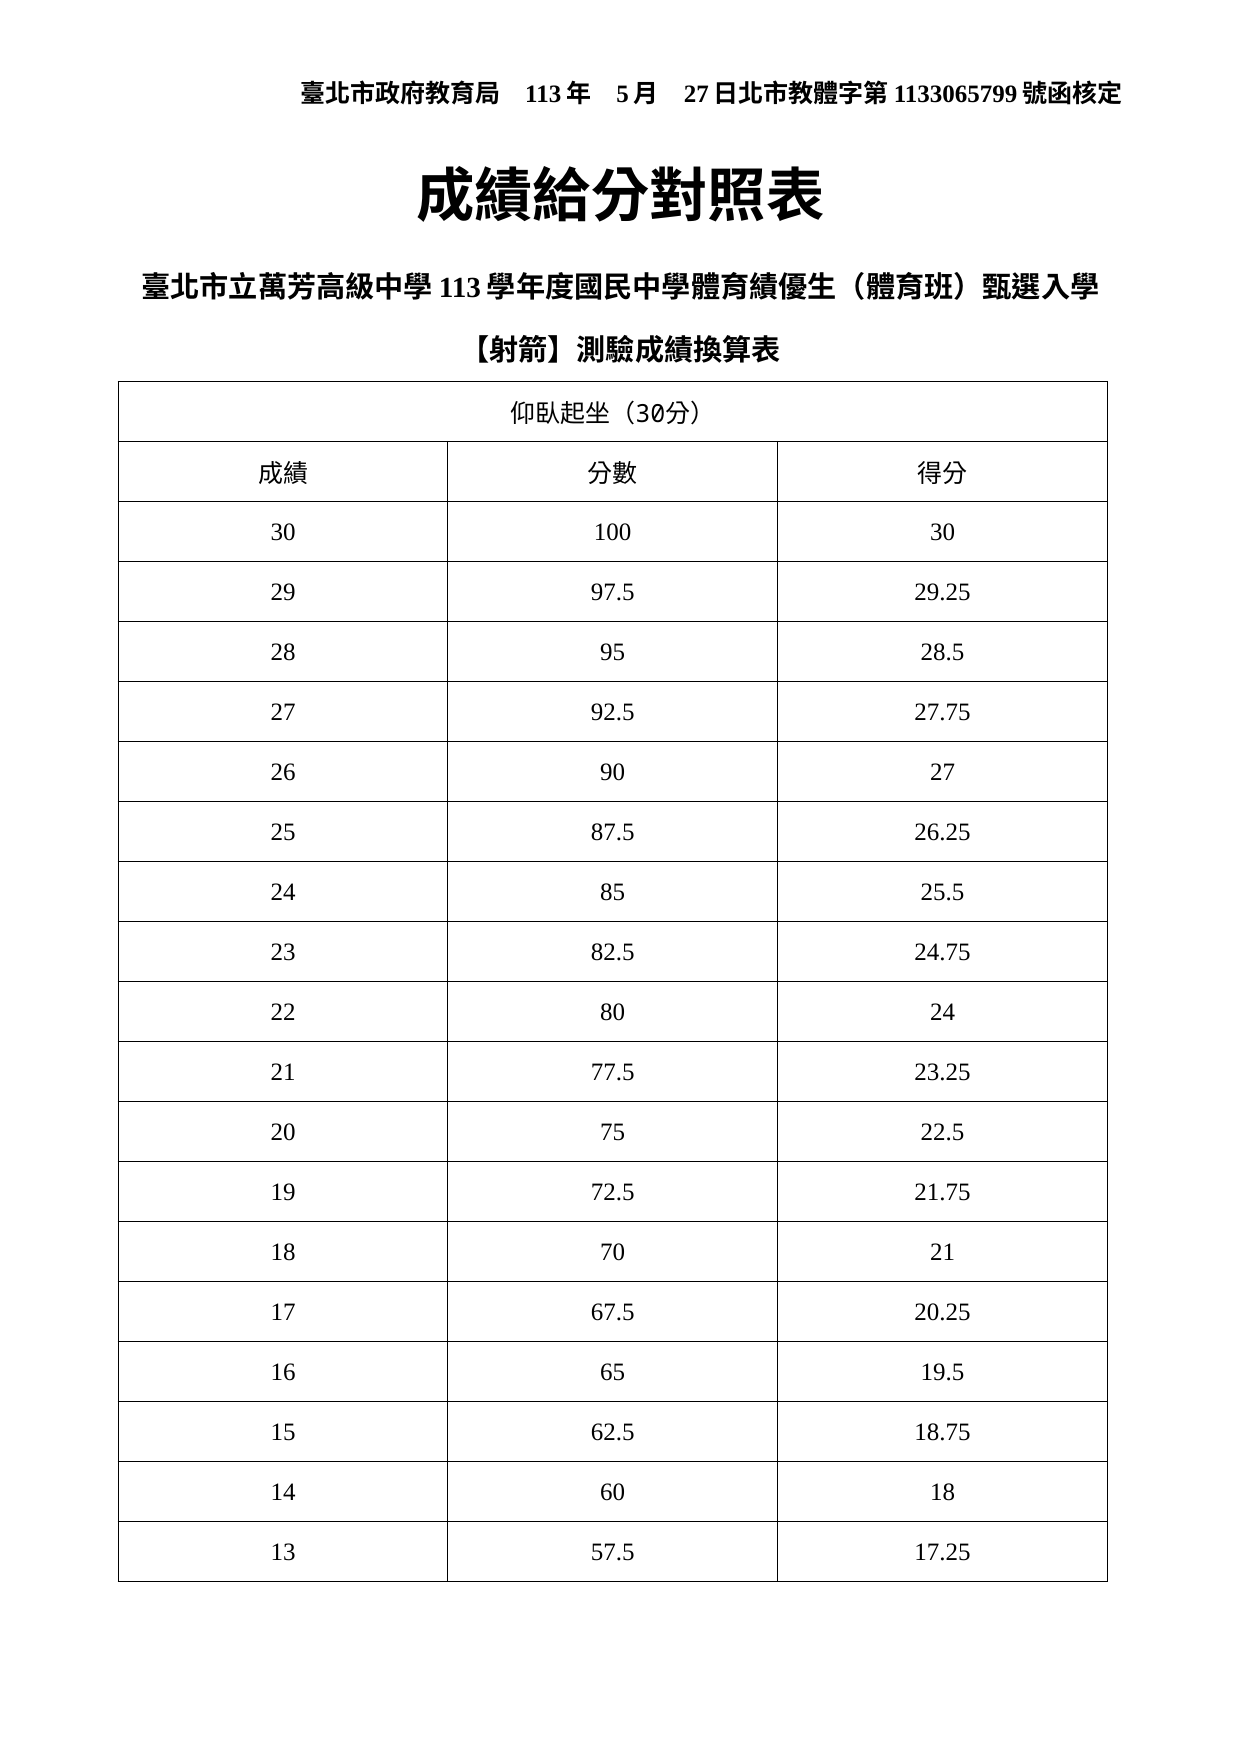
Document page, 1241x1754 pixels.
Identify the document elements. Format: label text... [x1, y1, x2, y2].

table_cell 65 [448, 1342, 777, 1401]
text 【射箭】測驗成績換算表 [118, 306, 1122, 368]
table_cell 28 [119, 622, 447, 681]
table_cell 100 [448, 502, 777, 561]
table_cell 14 [119, 1462, 447, 1521]
table_cell 29.25 [778, 562, 1107, 621]
table_cell 16 [119, 1342, 447, 1401]
table_cell 92.5 [448, 682, 777, 741]
table_cell 97.5 [448, 562, 777, 621]
table_cell 60 [448, 1462, 777, 1521]
table_cell 17 [119, 1282, 447, 1341]
table_cell 27 [119, 682, 447, 741]
table_cell 分數 [448, 442, 777, 501]
table_cell 82.5 [448, 922, 777, 981]
table_cell 得分 [778, 442, 1107, 501]
table_cell 72.5 [448, 1162, 777, 1221]
table_cell 62.5 [448, 1402, 777, 1461]
table_cell 30 [119, 502, 447, 561]
table_cell 26.25 [778, 802, 1107, 861]
table_cell 17.25 [778, 1522, 1107, 1581]
table_cell 22.5 [778, 1102, 1107, 1161]
table_cell 21 [778, 1222, 1107, 1281]
table_cell 21.75 [778, 1162, 1107, 1221]
text 成績給分對照表 [118, 118, 1122, 243]
table_cell 24 [119, 862, 447, 921]
table_cell 27.75 [778, 682, 1107, 741]
table_cell 20.25 [778, 1282, 1107, 1341]
table_cell 24.75 [778, 922, 1107, 981]
table_cell 23.25 [778, 1042, 1107, 1101]
table_cell 30 [778, 502, 1107, 561]
table_cell 75 [448, 1102, 777, 1161]
table_cell 23 [119, 922, 447, 981]
table_cell 20 [119, 1102, 447, 1161]
table_cell 成績 [119, 442, 447, 501]
table_cell 22 [119, 982, 447, 1041]
table_cell 67.5 [448, 1282, 777, 1341]
table_cell 70 [448, 1222, 777, 1281]
table_cell 19.5 [778, 1342, 1107, 1401]
table_cell 18 [778, 1462, 1107, 1521]
table_cell 25.5 [778, 862, 1107, 921]
table_cell 25 [119, 802, 447, 861]
table_header 仰臥起坐（30分） [119, 382, 1107, 441]
table_cell 80 [448, 982, 777, 1041]
table_cell 13 [119, 1522, 447, 1581]
table_cell 21 [119, 1042, 447, 1101]
table_cell 27 [778, 742, 1107, 801]
table_cell 24 [778, 982, 1107, 1041]
table_cell 28.5 [778, 622, 1107, 681]
table_cell 85 [448, 862, 777, 921]
table_cell 18 [119, 1222, 447, 1281]
table_cell 29 [119, 562, 447, 621]
text 臺北市立萬芳高級中學113學年度國民中學體育績優生（體育班）甄選入學 [118, 243, 1122, 306]
table_cell 19 [119, 1162, 447, 1221]
table_cell 26 [119, 742, 447, 801]
table_cell 57.5 [448, 1522, 777, 1581]
table_cell 95 [448, 622, 777, 681]
table_cell 90 [448, 742, 777, 801]
table_cell 77.5 [448, 1042, 777, 1101]
table_cell 15 [119, 1402, 447, 1461]
table_cell 87.5 [448, 802, 777, 861]
table_cell 18.75 [778, 1402, 1107, 1461]
